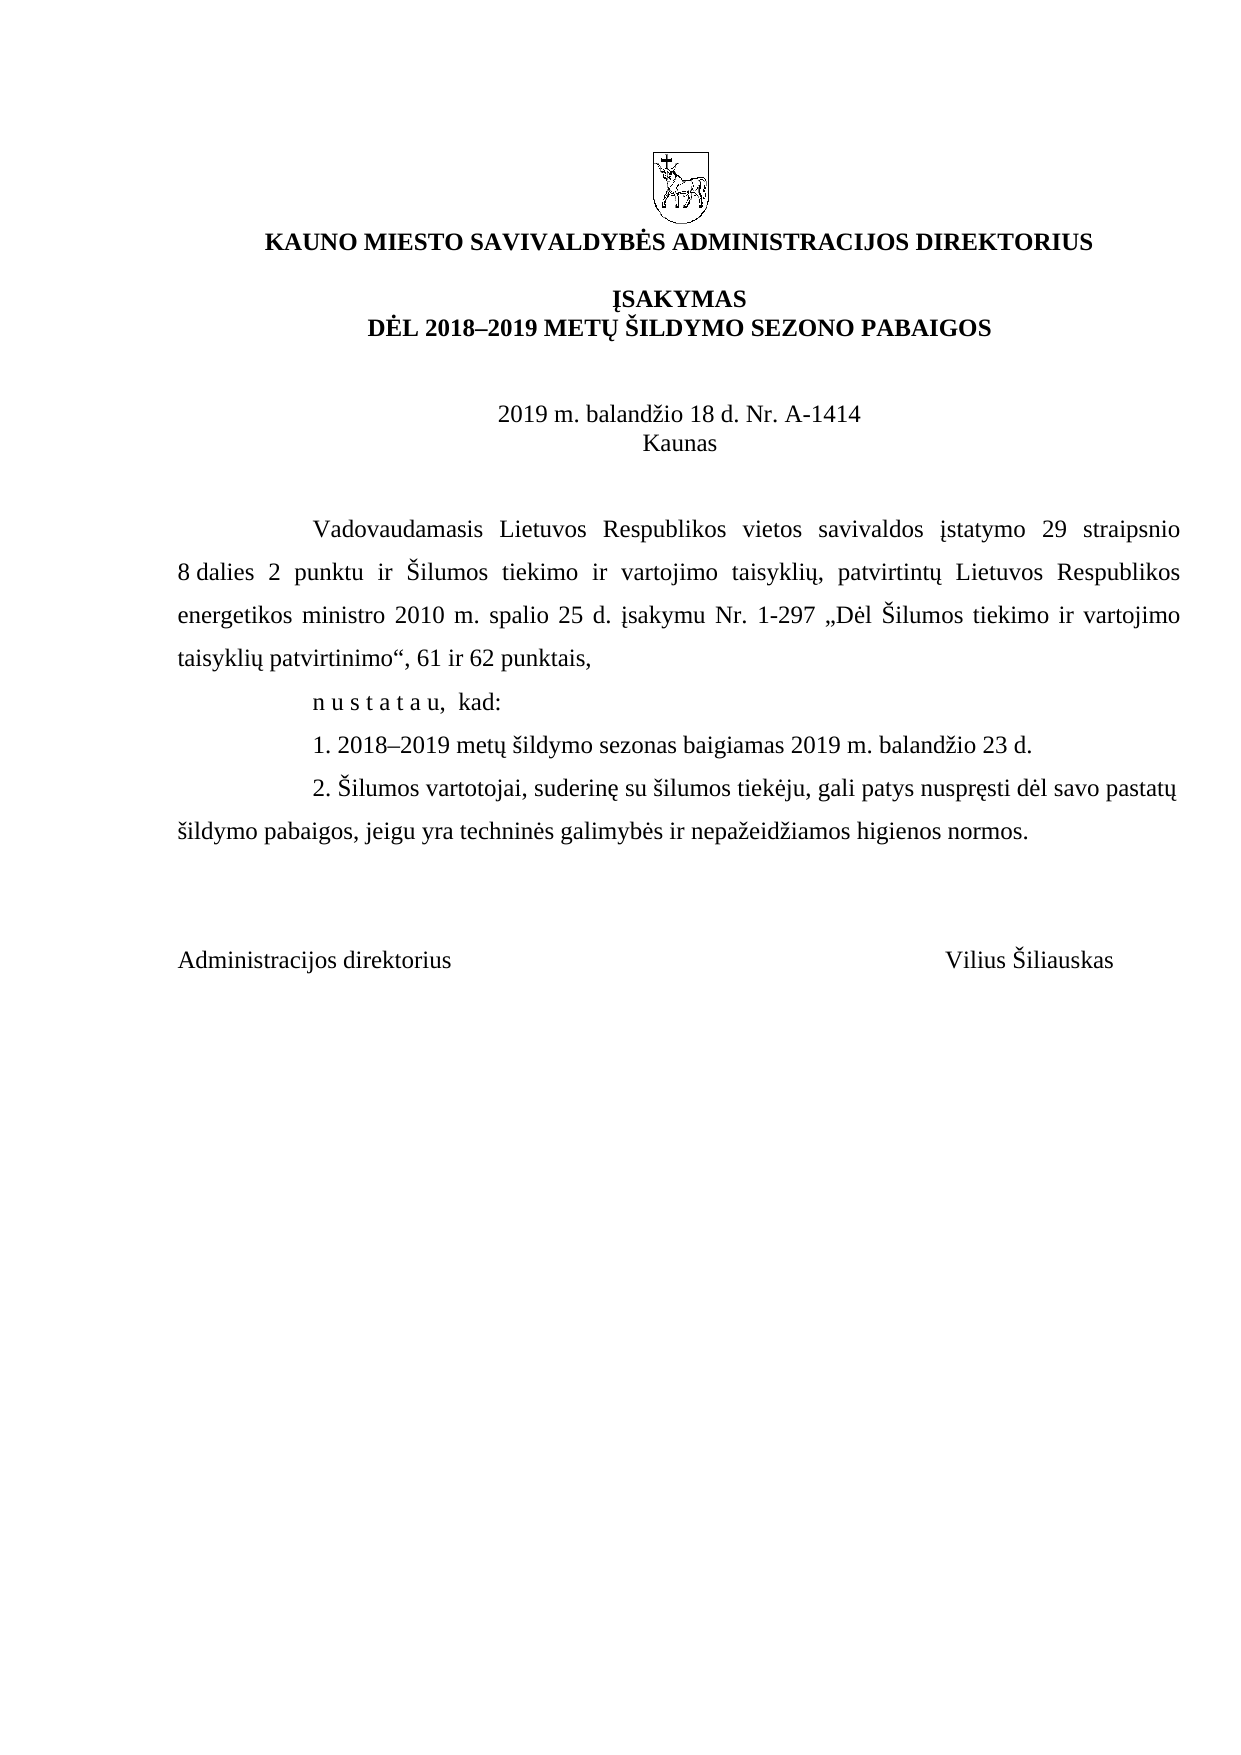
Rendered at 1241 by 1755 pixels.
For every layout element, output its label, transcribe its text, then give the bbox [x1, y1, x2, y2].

text 2. Šilumos vartotojai, suderinę su šilumos tiekėju, gali patys nuspręsti dėl savo pastatų šildymo pabaigos, jeigu yra techninės galimybės ir nepažeidžiamos higienos normos. [177, 773, 1181, 845]
text Administracijos direktorius Vilius Šiliauskas [177, 945, 1181, 974]
text Kaunas [178, 428, 1181, 457]
text 1. 2018–2019 metų šildymo sezonas baigiamas 2019 m. balandžio 23 d. [177, 730, 1181, 758]
text KAUNO MIESTO SAVIVALDYBĖS ADMINISTRACIJOS DIREKTORIUS [177, 227, 1181, 255]
text ĮSAKYMAS [177, 284, 1181, 313]
text DĖL 2018–2019 METŲ ŠILDYMO SEZONO PABAIGOS [178, 313, 1181, 342]
text n u s t a t a u, kad: [177, 687, 1181, 715]
text 2019 m. balandžio 18 d. Nr. A-1414 [177, 399, 1181, 428]
text Vadovaudamasis Lietuvos Respublikos vietos savivaldos įstatymo 29 straipsnio 8 dalies 2 punktu ir Šilumos tiekimo ir vartojimo taisyklių, patvirtintų Lietuvos Respublikos energetikos ministro 2010 m. spalio 25 d. įsakymu Nr. 1-297 „Dėl Šilumos tiekimo ir vartojimo taisyklių patvirtinimo“, 61 ir 62 punktais, [177, 514, 1181, 672]
